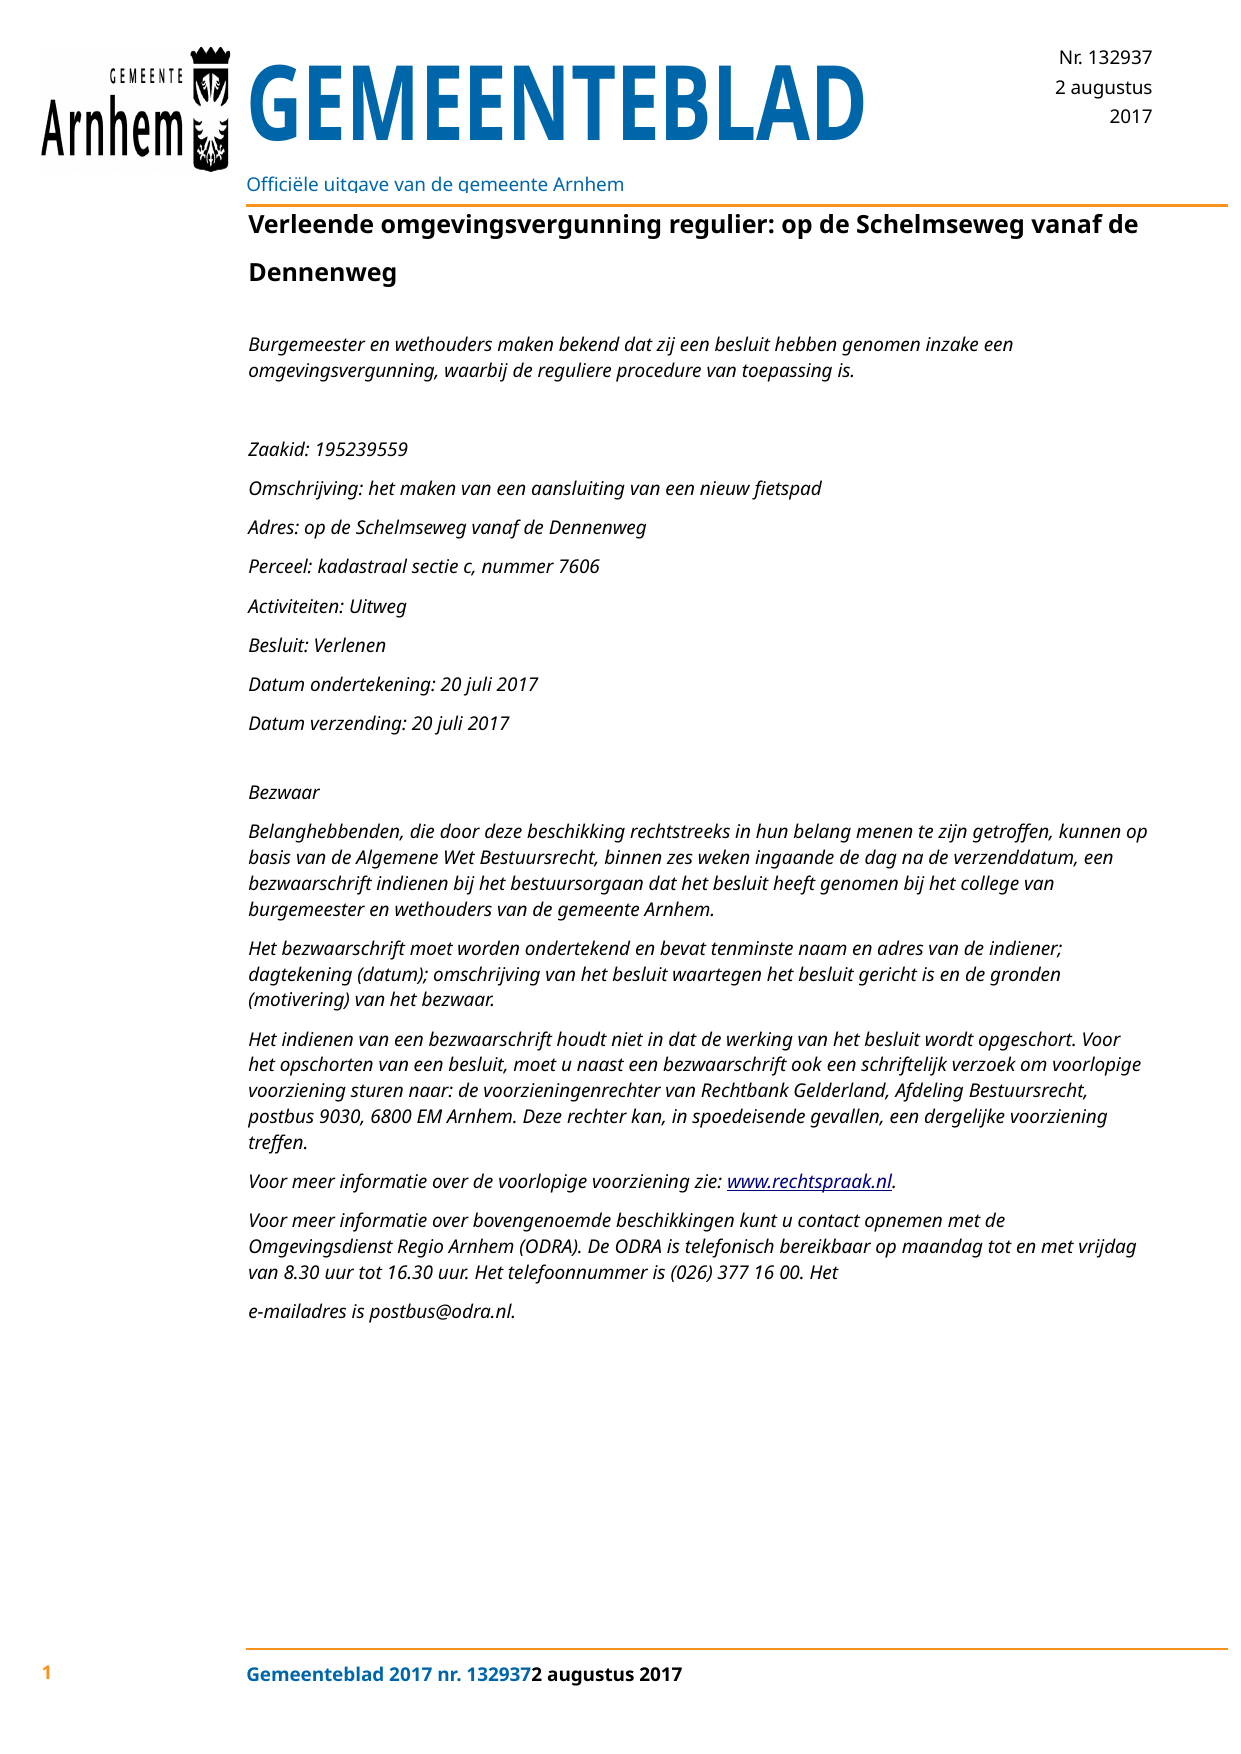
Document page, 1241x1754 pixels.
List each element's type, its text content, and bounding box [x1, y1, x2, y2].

text Datum verzending: 20 juli 2017 [248, 711, 1152, 736]
text Verleende omgevingsvergunning regulier: op de Schelmseweg vanaf de Dennenweg [248, 207, 1152, 288]
text e-mailadres is postbus@odra.nl. [248, 1298, 1152, 1324]
text Bezwaar [248, 779, 1152, 805]
text Activiteiten: Uitweg [248, 593, 1152, 618]
text Het indienen van een bezwaarschrift houdt niet in dat de werking van het besluit wordt opgeschort. Voor het opschorten van een besluit, moet u naast een bezwaarschrift ook een schriftelijk verzoek om voorlopige voorziening sturen naar: de voorzieningenrechter van Rechtbank Gelderland, Afdeling Bestuursrecht, postbus 9030, 6800 EM Arnhem. Deze rechter kan, in spoedeisende gevallen, een dergelijke voorziening treffen. [248, 1026, 1152, 1154]
text Belanghebbenden, die door deze beschikking rechtstreeks in hun belang menen te zijn getroffen, kunnen op basis van de Algemene Wet Bestuursrecht, binnen zes weken ingaande de dag na de verzenddatum, een bezwaarschrift indienen bij het bestuursorgaan dat het besluit heeft genomen bij het college van burgemeester en wethouders van de gemeente Arnhem. [248, 819, 1152, 922]
text Burgemeester en wethouders maken bekend dat zij een besluit hebben genomen inzake een omgevingsvergunning, waarbij de reguliere procedure van toepassing is. [248, 331, 1152, 383]
text Adres: op de Schelmseweg vanaf de Dennenweg [248, 514, 1152, 540]
text Perceel: kadastraal sectie c, nummer 7606 [248, 553, 1152, 579]
text Voor meer informatie over bovengenoemde beschikkingen kunt u contact opnemen met de Omgevingsdienst Regio Arnhem (ODRA). De ODRA is telefonisch bereikbaar op maandag tot en met vrijdag van 8.30 uur tot 16.30 uur. Het telefoonnummer is (026) 377 16 00. Het [248, 1207, 1152, 1284]
text Besluit: Verlenen [248, 632, 1152, 658]
text Zaakid: 195239559 [248, 436, 1152, 461]
text Voor meer informatie over de voorlopige voorziening zie: www.rechtspraak.nl. [248, 1168, 1152, 1194]
text Het bezwaarschrift moet worden ondertekend en bevat tenminste naam en adres van de indiener; dagtekening (datum); omschrijving van het besluit waartegen het besluit gericht is en de gronden (motivering) van het bezwaar. [248, 935, 1152, 1012]
text Datum ondertekening: 20 juli 2017 [248, 671, 1152, 697]
text Omschrijving: het maken van een aansluiting van een nieuw fietspad [248, 475, 1152, 501]
picture [41, 47, 231, 172]
